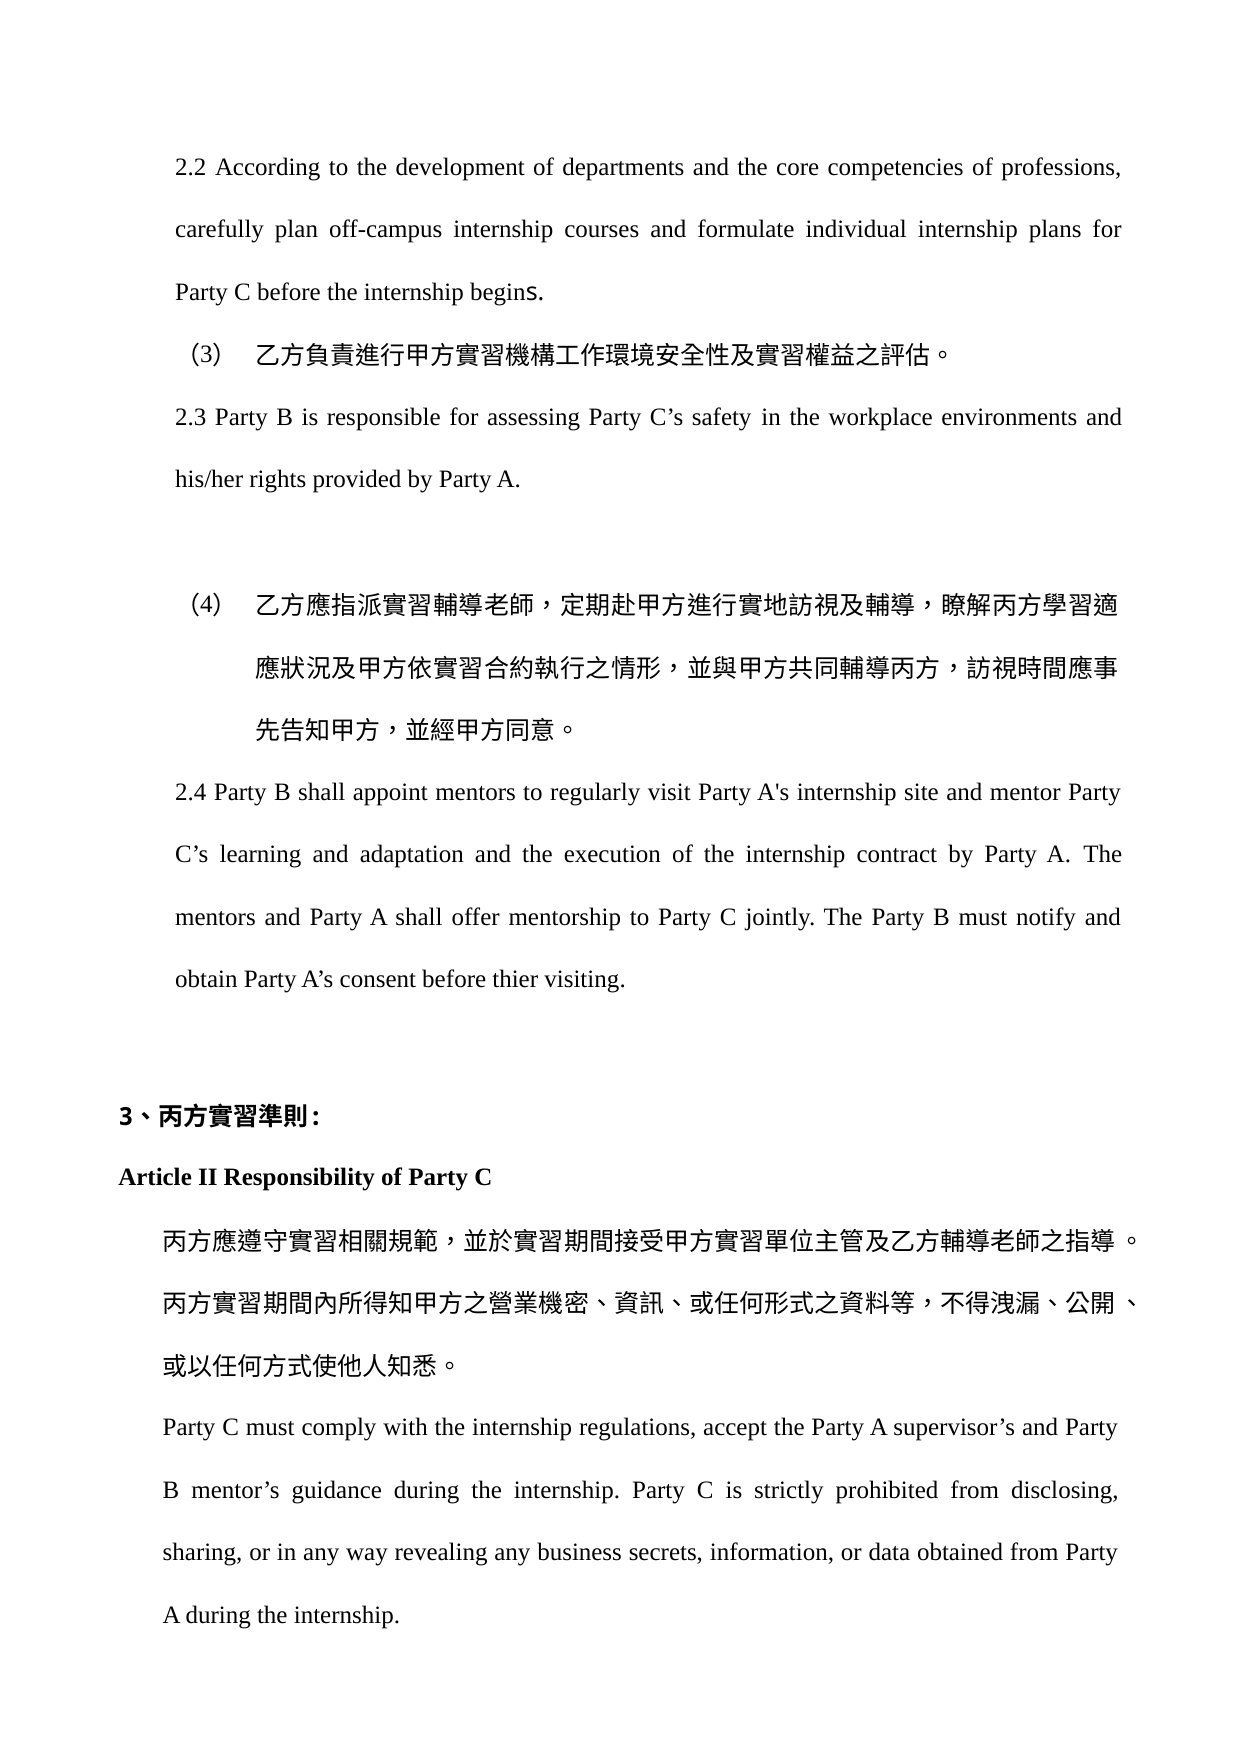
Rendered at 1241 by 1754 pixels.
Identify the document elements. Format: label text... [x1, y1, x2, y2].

text Party C must comply with the internship regulations, accept the Party A supervisor’s and Party B mentor’s guidance during the internship. Party C is strictly prohibited from disclosing, sharing, or in any way revealing any business secrets, information, or data obtained from Party A during the internship. [162, 1385, 1119, 1635]
text 2.3 Party B is responsible for assessing Party C’s safety in the workplace environments and his/her rights provided by Party A. [175, 385, 1122, 510]
text Article II Responsibility of Party C [118, 1135, 1119, 1197]
text 丙方應遵守實習相關規範，並於實習期間接受甲方實習單位主管及乙方輔導老師之指導。丙方實習期間內所得知甲方之營業機密、資訊、或任何形式之資料等，不得洩漏、公開、或以任何方式使他人知悉。 [162, 1197, 1119, 1385]
text 2.2 According to the development of departments and the core competencies of professions, carefully plan off-campus internship courses and formulate individual internship plans for Party C before the internship begins. [175, 135, 1122, 322]
list 乙方負責進行甲方實習機構工作環境安全性及實習權益之評估。 [175, 322, 1122, 385]
list 乙方應指派實習輔導老師，定期赴甲方進行實地訪視及輔導，瞭解丙方學習適應狀況及甲方依實習合約執行之情形，並與甲方共同輔導丙方，訪視時間應事先告知甲方，並經甲方同意。 [175, 572, 1122, 760]
text 2.4 Party B shall appoint mentors to regularly visit Party A's internship site and mentor Party C’s learning and adaptation and the execution of the internship contract by Party A. The mentors and Party A shall offer mentorship to Party C jointly. The Party B must notify and obtain Party A’s consent before thier visiting. [175, 760, 1122, 1010]
list 丙方實習準則: [118, 1072, 1119, 1135]
